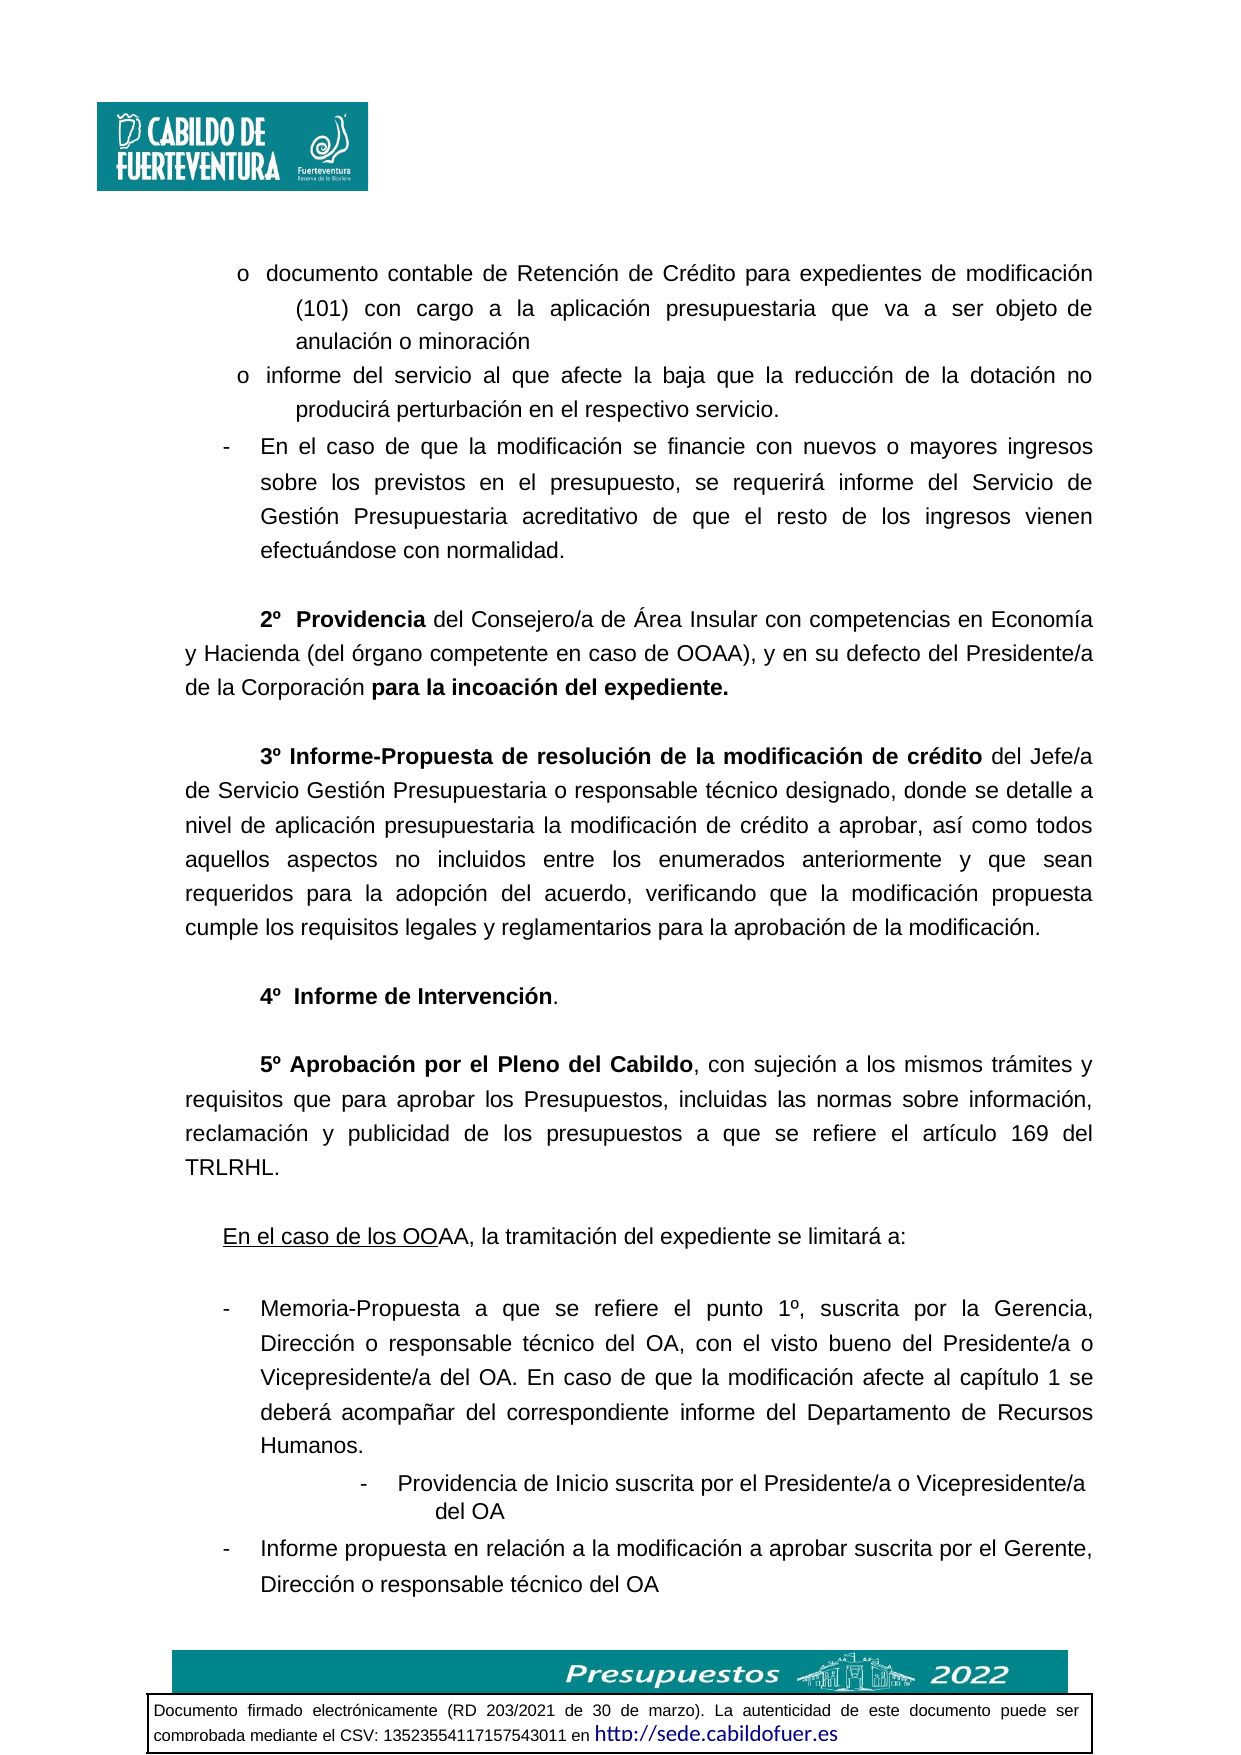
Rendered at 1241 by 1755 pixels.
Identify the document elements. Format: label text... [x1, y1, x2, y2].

subtitle 4º Informe de Intervención. [260, 983, 1041, 1009]
list informe del servicio al que afecte la baja que la reducción de la dotación no producirá perturbación en el respectivo servicio. [236, 362, 1093, 422]
text 2º Providencia del Consejero/a de Área Insular con competencias en Economía y Hacienda (del órgano competente en caso de OOAA), y en su defecto del Presidente/a de la Corporación para la incoación del expediente. [185, 606, 1093, 701]
text 5º Aprobación por el Pleno del Cabildo, con sujeción a los mismos trámites y requisitos que para aprobar los Presupuestos, incluidas las normas sobre información, reclamación y publicidad de los presupuestos a que se refiere el artículo 169 del TRLRHL. [185, 1051, 1093, 1181]
text En el caso de los OOAA, la tramitación del expediente se limitará a: [222, 1223, 1041, 1249]
list En el caso de que la modificación se financie con nuevos o mayores ingresos sobre los previstos en el presupuesto, se requerirá informe del Servicio de Gestión Presupuestaria acreditativo de que el resto de los ingresos vienen efectuándose con normalidad. [223, 430, 1093, 563]
list Informe propuesta en relación a la modificación a aprobar suscrita por el Gerente, Dirección o responsable técnico del OA [223, 1532, 1093, 1597]
list Memoria-Propuesta a que se refiere el punto 1º, suscrita por la Gerencia, Dirección o responsable técnico del OA, con el visto bueno del Presidente/a o Vicepresidente/a del OA. En caso de que la modificación afecte al capítulo 1 se deberá acompañar del correspondiente informe del Departamento de Recursos Humanos. [223, 1291, 1093, 1459]
text 3º Informe-Propuesta de resolución de la modificación de crédito del Jefe/a de Servicio Gestión Presupuestaria o responsable técnico designado, donde se detalle a nivel de aplicación presupuestaria la modificación de crédito a aprobar, así como todos aquellos aspectos no incluidos entre los enumerados anteriormente y que sean requeridos para la adopción del acuerdo, verificando que la modificación propuesta cumple los requisitos legales y reglamentarios para la aprobación de la modificación. [185, 743, 1093, 941]
list documento contable de Retención de Crédito para expedientes de modificación (101) con cargo a la aplicación presupuestaria que va a ser objeto de anulación o minoración [236, 260, 1093, 354]
list Providencia de Inicio suscrita por el Presidente/a o Vicepresidente/a del OA [360, 1467, 1107, 1524]
